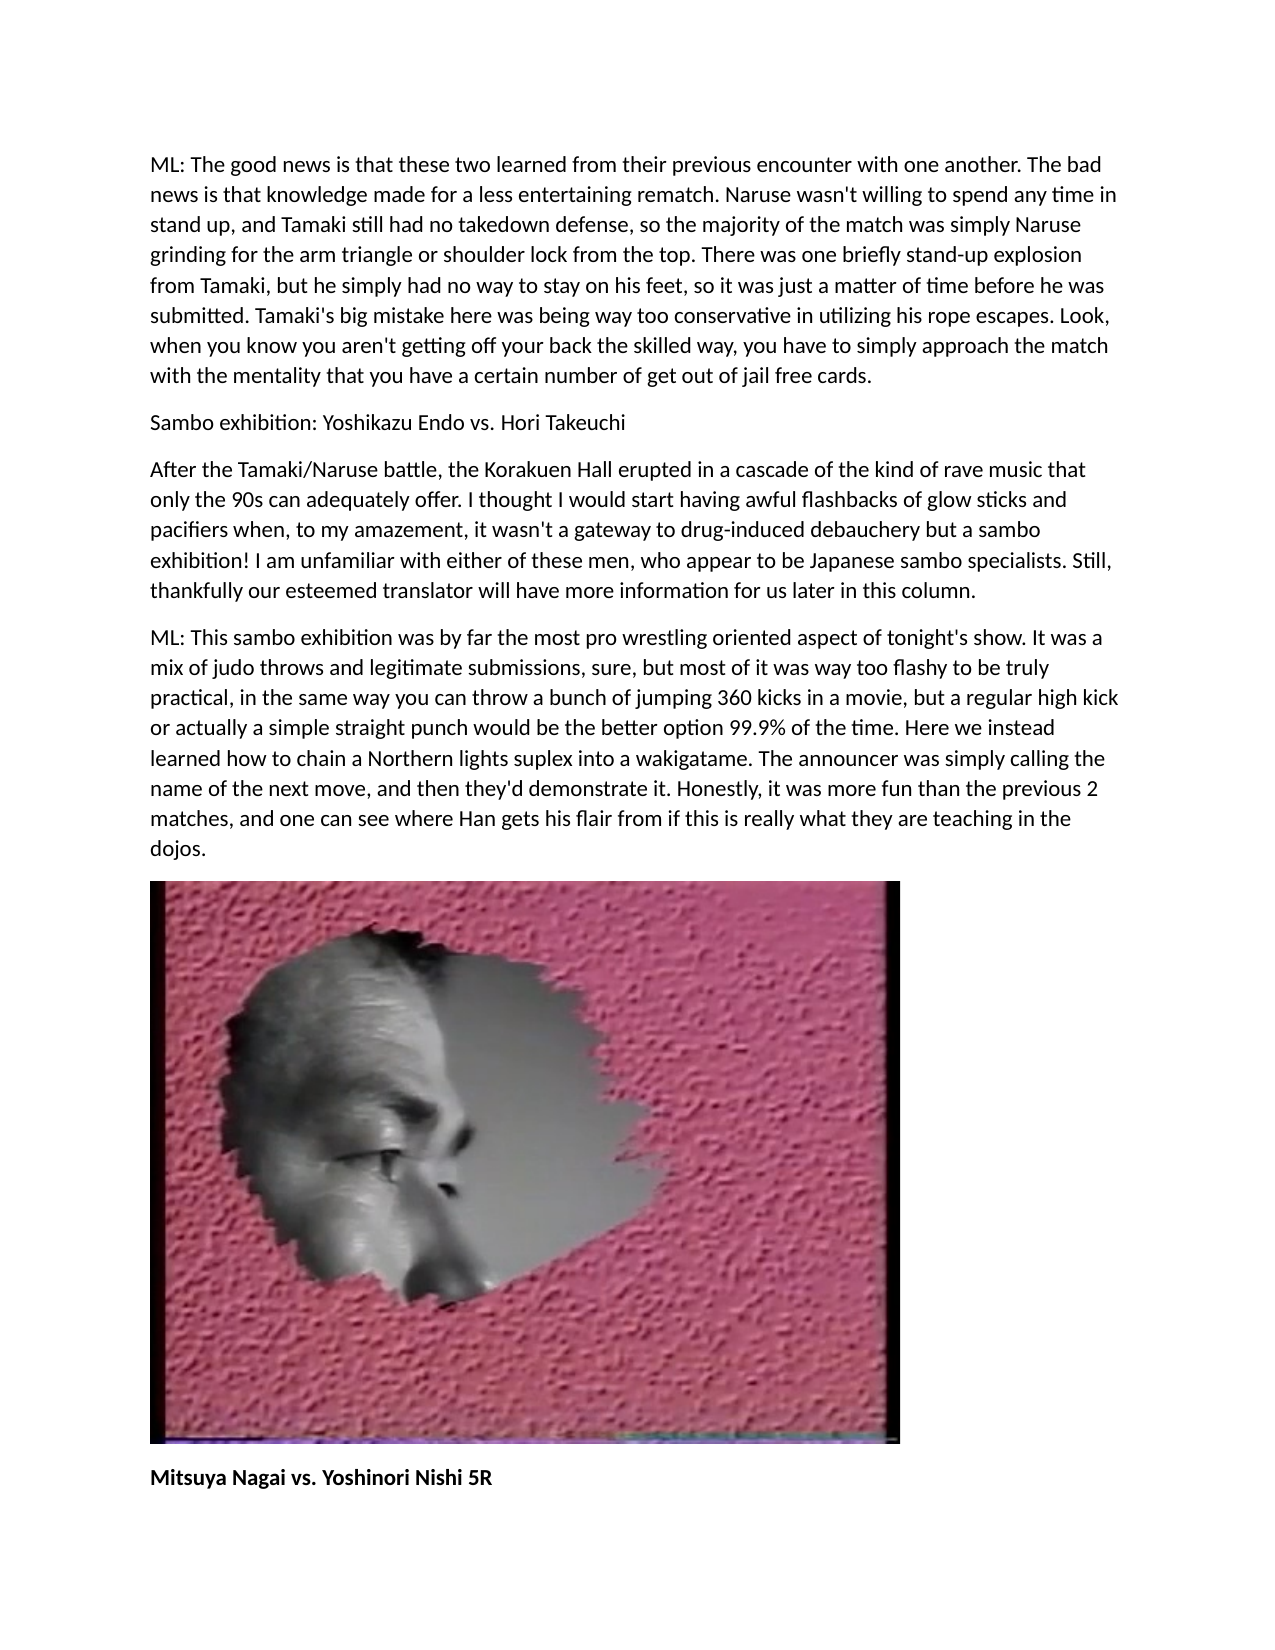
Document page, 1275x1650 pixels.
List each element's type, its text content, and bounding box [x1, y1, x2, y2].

text ML: This sambo exhibition was by far the most pro wrestling oriented aspect of tonight's show. It was a mix of judo throws and legitimate submissions, sure, but most of it was way too flashy to be truly practical, in the same way you can throw a bunch of jumping 360 kicks in a movie, but a regular high kick or actually a simple straight punch would be the better option 99.9% of the time. Here we instead learned how to chain a Northern lights suplex into a wakigatame. The announcer was simply calling the name of the next move, and then they'd demonstrate it. Honestly, it was more fun than the previous 2 matches, and one can see where Han gets his flair from if this is really what they are teaching in the dojos. [150, 623, 1125, 862]
text Mitsuya Nagai vs. Yoshinori Nishi 5R [150, 1463, 1125, 1491]
text ML: The good news is that these two learned from their previous encounter with one another. The bad news is that knowledge made for a less entertaining rematch. Naruse wasn't willing to spend any time in stand up, and Tamaki still had no takedown defense, so the majority of the match was simply Naruse grinding for the arm triangle or shoulder lock from the top. There was one briefly stand-up explosion from Tamaki, but he simply had no way to stay on his feet, so it was just a matter of time before he was submitted. Tamaki's big mistake here was being way too conservative in utilizing his rope escapes. Look, when you know you aren't getting off your back the skilled way, you have to simply approach the match with the mentality that you have a certain number of get out of jail free cards. [150, 150, 1125, 389]
text Sambo exhibition: Yoshikazu Endo vs. Hori Takeuchi [150, 408, 1125, 436]
picture [150, 881, 901, 1444]
text After the Tamaki/Naruse battle, the Korakuen Hall erupted in a cascade of the kind of rave music that only the 90s can adequately offer. I thought I would start having awful flashbacks of glow sticks and pacifiers when, to my amazement, it wasn't a gateway to drug-induced debauchery but a sambo exhibition! I am unfamiliar with either of these men, who appear to be Japanese sambo specialists. Still, thankfully our esteemed translator will have more information for us later in this column. [150, 455, 1125, 604]
